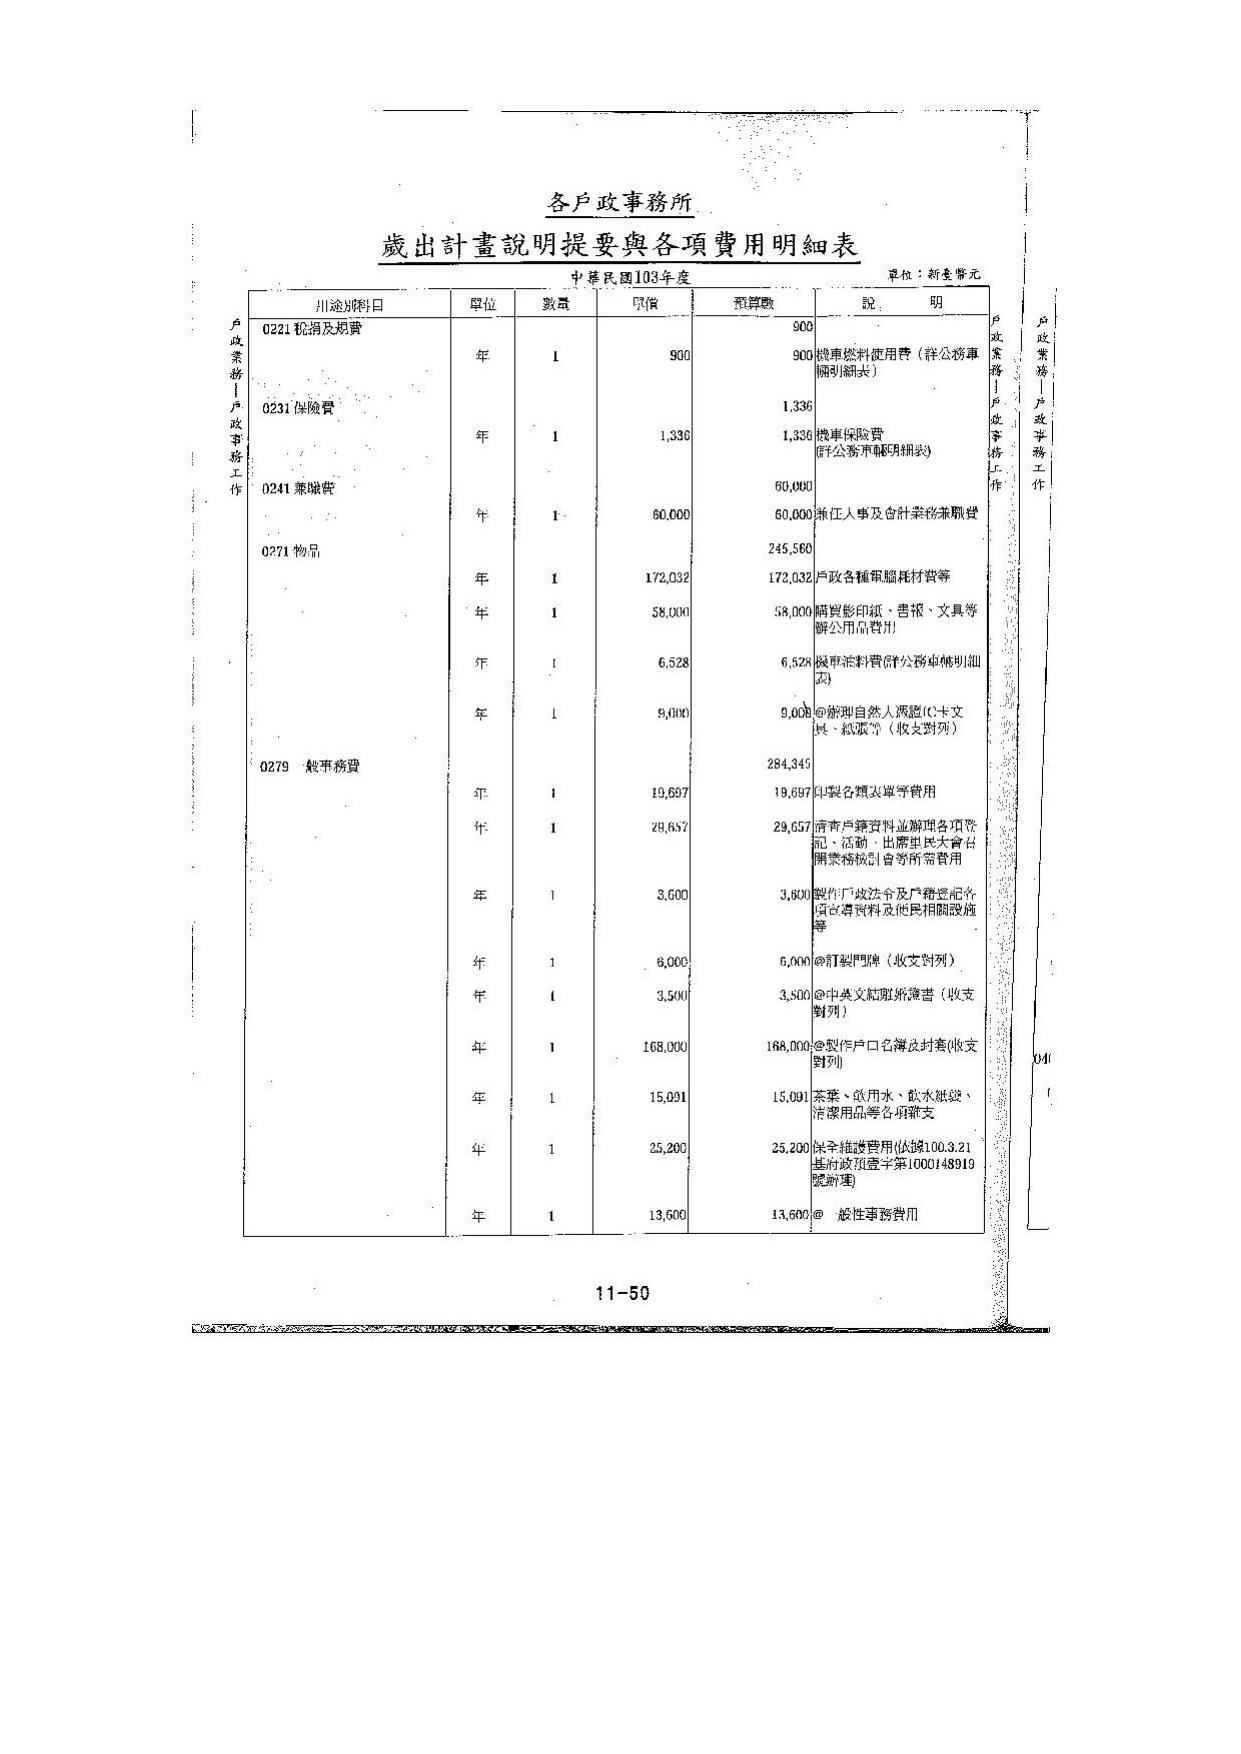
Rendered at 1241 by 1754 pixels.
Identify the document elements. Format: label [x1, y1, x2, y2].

picture [144, 60, 1096, 1363]
